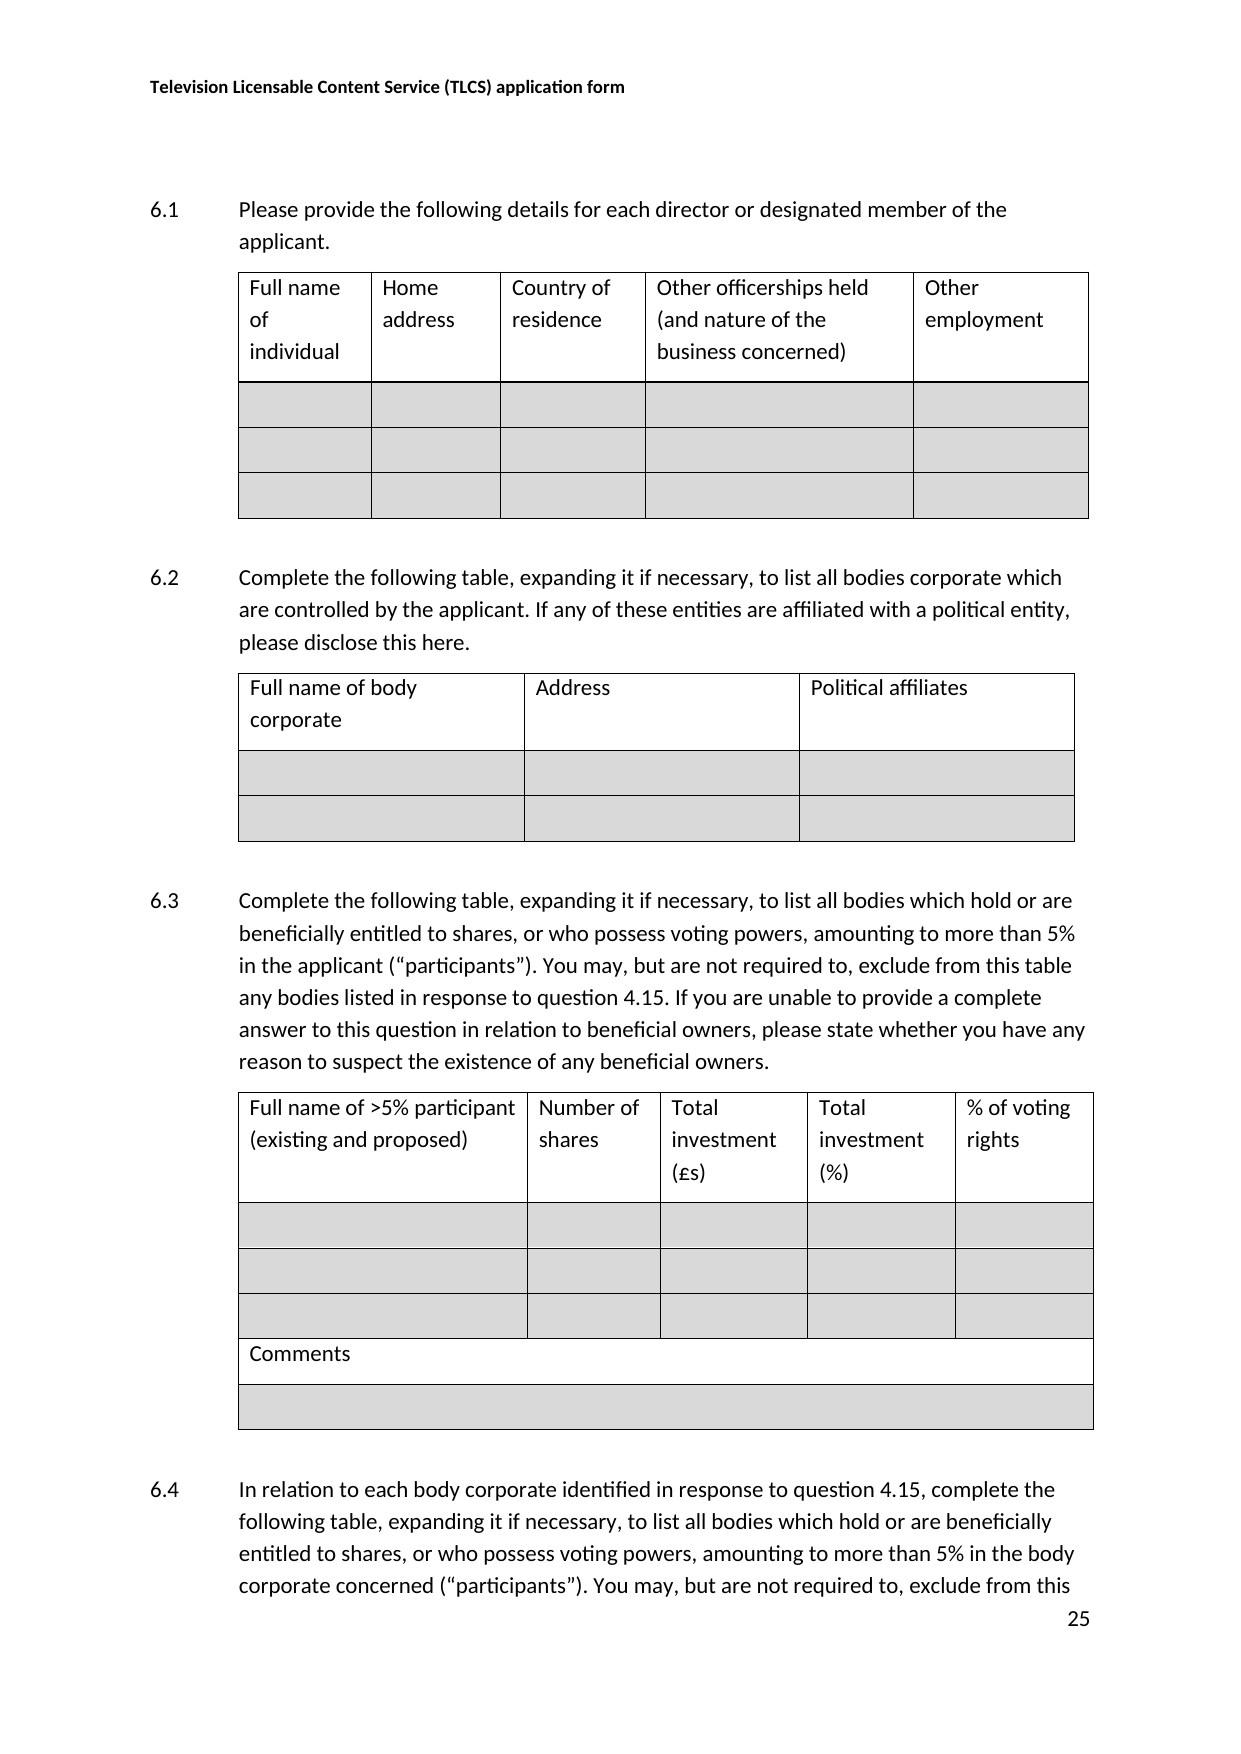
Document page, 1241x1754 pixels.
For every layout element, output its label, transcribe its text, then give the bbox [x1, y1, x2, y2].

table_cell [528, 1203, 660, 1247]
table_header Full name of >5% participant (existing and proposed) [239, 1093, 527, 1202]
table_cell [914, 383, 1088, 427]
table_cell [239, 1249, 527, 1293]
table_cell [501, 428, 645, 472]
table_cell [661, 1294, 807, 1338]
table_cell [528, 1294, 660, 1338]
table_header % of voting rights [956, 1093, 1093, 1202]
table_cell [800, 796, 1074, 841]
table_header Other employment [914, 273, 1088, 381]
table_cell Comments [239, 1339, 1093, 1384]
table_header Home address [372, 273, 500, 381]
table_cell [646, 383, 913, 427]
table_cell [239, 1385, 1093, 1429]
table_cell [501, 383, 645, 427]
table_cell [808, 1203, 955, 1247]
table_cell [239, 428, 371, 472]
table_cell [800, 751, 1074, 795]
table_cell [501, 473, 645, 518]
table_header Political affiliates [800, 674, 1074, 750]
table_header Full name of body corporate [239, 674, 524, 750]
table_cell [914, 428, 1088, 472]
table_cell [956, 1203, 1093, 1247]
table_header Total investment (£s) [661, 1093, 807, 1202]
table_cell [525, 751, 799, 795]
list Please provide the following details for each director or designated member of the applicant. [150, 195, 1090, 255]
table_cell [956, 1294, 1093, 1338]
table_cell [372, 428, 500, 472]
table_cell [661, 1203, 807, 1247]
table_header Address [525, 674, 799, 750]
table_cell [528, 1249, 660, 1293]
table_header Number of shares [528, 1093, 660, 1202]
table_cell [239, 1203, 527, 1247]
table_cell [808, 1249, 955, 1293]
table_cell [372, 383, 500, 427]
table_cell [239, 1294, 527, 1338]
table_header Country of residence [501, 273, 645, 381]
table_cell [239, 473, 371, 518]
table_cell [239, 751, 524, 795]
table_cell [646, 473, 913, 518]
list Complete the following table, expanding it if necessary, to list all bodies corporate which are controlled by the applicant. If any of these entities are affiliated with a political entity, please disclose this here. [150, 563, 1090, 656]
table_cell [239, 383, 371, 427]
table_cell [372, 473, 500, 518]
table_header Other officerships held (and nature of the business concerned) [646, 273, 913, 381]
table_cell [914, 473, 1088, 518]
table_cell [525, 796, 799, 841]
table_header Full name of individual [239, 273, 371, 381]
list Complete the following table, expanding it if necessary, to list all bodies which hold or are beneficially entitled to shares, or who possess voting powers, amounting to more than 5% in the applicant (“participants”). You may, but are not required to, exclude from this table any bodies listed in response to question 4.15. If you are unable to provide a complete answer to this question in relation to beneficial owners, please state whether you have any reason to suspect the existence of any beneficial owners. [150, 887, 1090, 1076]
table_cell [646, 428, 913, 472]
table_cell [661, 1249, 807, 1293]
table_cell [956, 1249, 1093, 1293]
table_cell [808, 1294, 955, 1338]
list In relation to each body corporate identified in response to question 4.15, complete the following table, expanding it if necessary, to list all bodies which hold or are beneficially entitled to shares, or who possess voting powers, amounting to more than 5% in the body corporate concerned (“participants”). You may, but are not required to, exclude from this [150, 1475, 1090, 1599]
table_cell [239, 796, 524, 841]
table_header Total investment (%) [808, 1093, 955, 1202]
